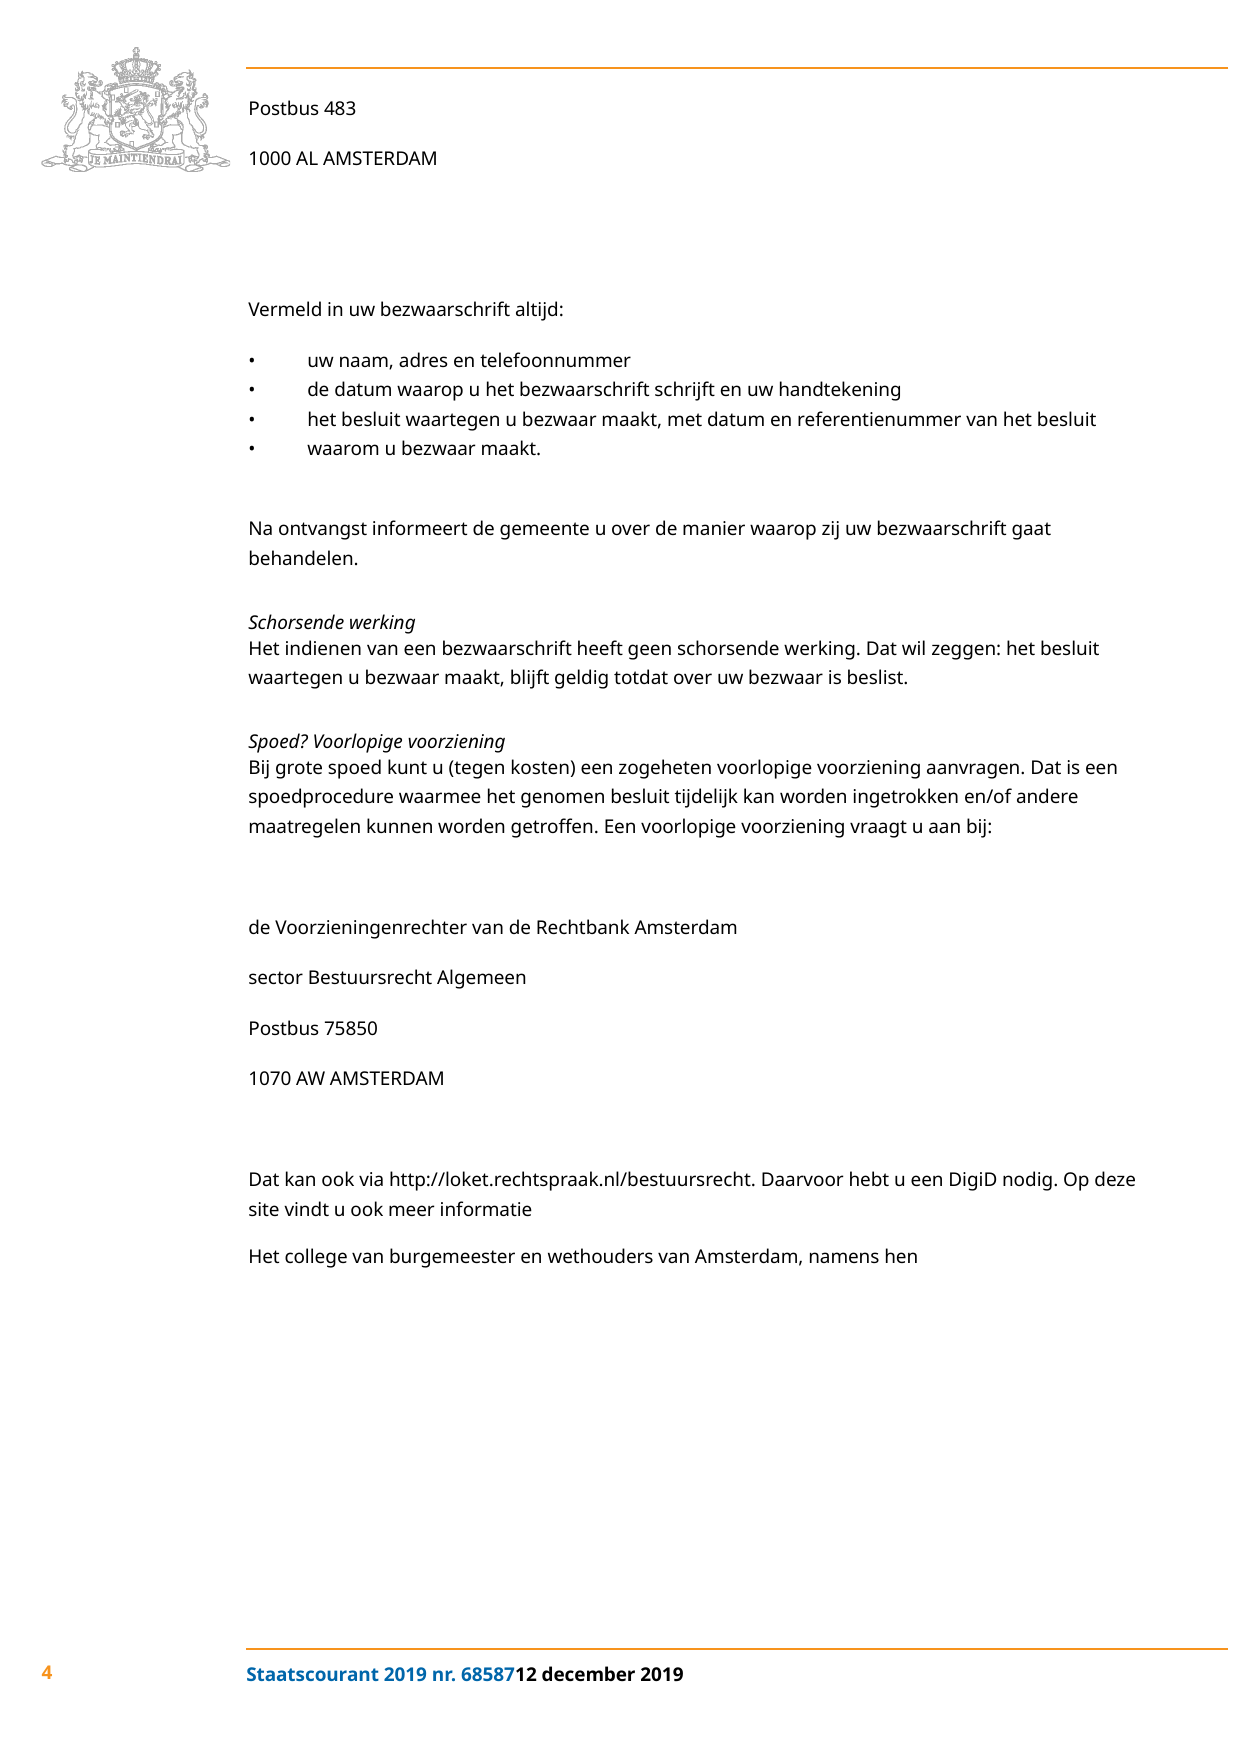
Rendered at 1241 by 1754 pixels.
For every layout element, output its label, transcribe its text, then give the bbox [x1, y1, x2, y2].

text Schorsende werking [248, 609, 1152, 635]
text Vermeld in uw bezwaarschrift altijd: [248, 296, 1152, 322]
text Na ontvangst informeert de gemeente u over de manier waarop zij uw bezwaarschrift gaat behandelen. [248, 516, 1152, 571]
text Postbus 75850 [248, 1015, 1152, 1041]
list uw naam, adres en telefoonnummer [248, 347, 1152, 373]
text Het college van burgemeester en wethouders van Amsterdam, namens hen [248, 1244, 1152, 1269]
text Dat kan ook via http://loket.rechtspraak.nl/bestuursrecht. Daarvoor hebt u een DigiD nodig. Op deze site vindt u ook meer informatie [248, 1166, 1152, 1222]
list de datum waarop u het bezwaarschrift schrijft en uw handtekening [248, 376, 1152, 402]
text Bij grote spoed kunt u (tegen kosten) een zogeheten voorlopige voorziening aanvragen. Dat is een spoedprocedure waarmee het genomen besluit tijdelijk kan worden ingetrokken en/of andere maatregelen kunnen worden getroffen. Een voorlopige voorziening vraagt u aan bij: [248, 754, 1152, 839]
text sector Bestuursrecht Algemeen [248, 964, 1152, 990]
list waarom u bezwaar maakt. [248, 436, 1152, 461]
list het besluit waartegen u bezwaar maakt, met datum en referentienummer van het besluit [248, 406, 1152, 432]
text Het indienen van een bezwaarschrift heeft geen schorsende werking. Dat wil zeggen: het besluit waartegen u bezwaar maakt, blijft geldig totdat over uw bezwaar is beslist. [248, 635, 1152, 690]
text de Voorzieningenrechter van de Rechtbank Amsterdam [248, 914, 1152, 940]
text 1000 AL AMSTERDAM [248, 145, 1152, 171]
text Postbus 483 [248, 95, 1152, 121]
text 1070 AW AMSTERDAM [248, 1065, 1152, 1091]
picture [41, 47, 231, 172]
text Spoed? Voorlopige voorziening [248, 728, 1152, 754]
